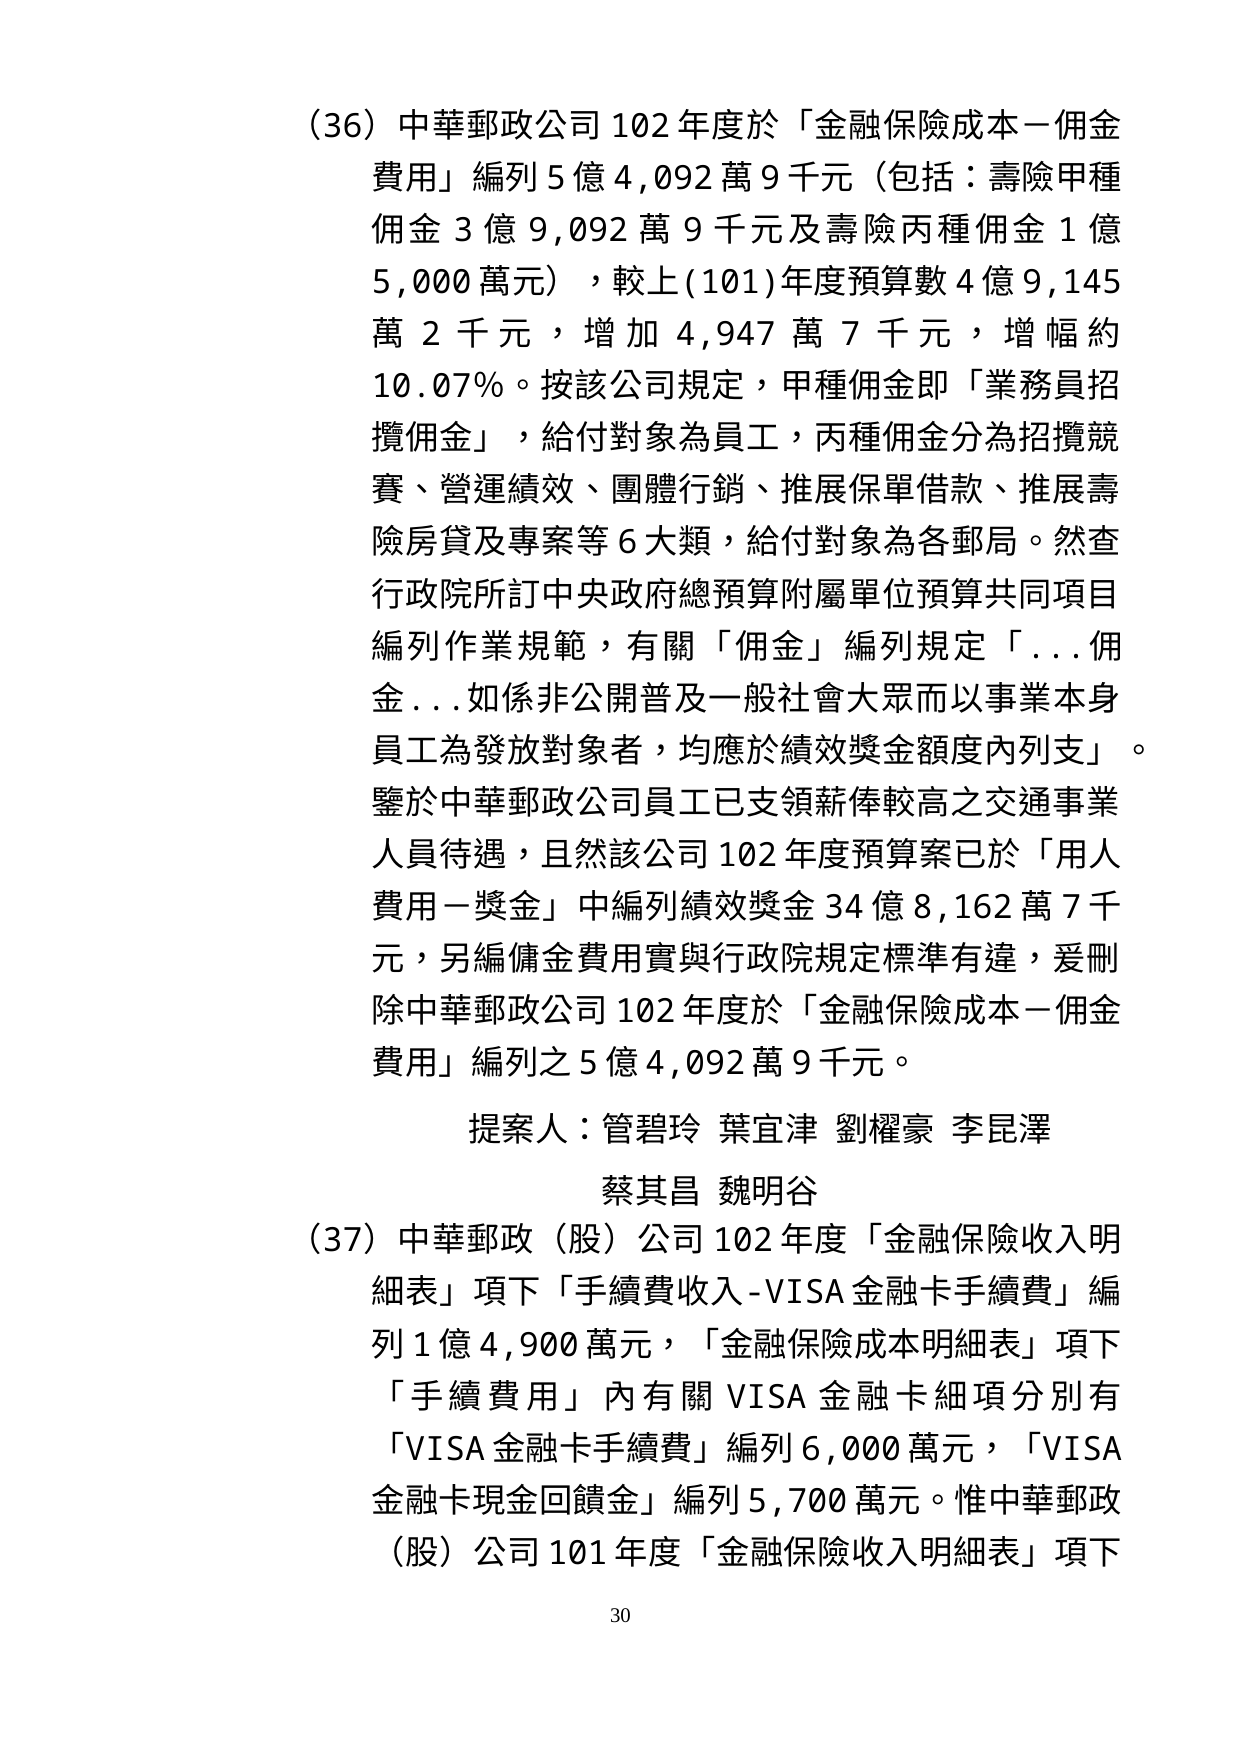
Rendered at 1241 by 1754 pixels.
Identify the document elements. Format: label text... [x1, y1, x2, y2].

text 蔡其昌 魏明谷 [602, 1148, 1112, 1210]
text 提案人：管碧玲 葉宜津 劉櫂豪 李昆澤 [468, 1085, 1112, 1148]
text （36）中華郵政公司102年度於「金融保險成本－佣金費用」編列5億4,092萬9千元（包括：壽險甲種佣金3億9,092萬9千元及壽險丙種佣金1億5,000萬元），較上(101)年度預算數4億9,145萬2千元，增加4,947萬7千元，增幅約10.07％。按該公司規定，甲種佣金即「業務員招攬佣金」，給付對象為員工，丙種佣金分為招攬競賽、營運績效、團體行銷、推展保單借款、推展壽險房貸及專案等6大類，給付對象為各郵局。然查行政院所訂中央政府總預算附屬單位預算共同項目編列作業規範，有關「佣金」編列規定「...佣金...如係非公開普及一般社會大眾而以事業本身員工為發放對象者，均應於績效獎金額度內列支」。鑒於中華郵政公司員工已支領薪俸較高之交通事業人員待遇，且然該公司102年度預算案已於「用人費用－獎金」中編列績效獎金34億8,162萬7千元，另編傭金費用實與行政院規定標準有違，爰刪除中華郵政公司102年度於「金融保險成本－佣金費用」編列之5億4,092萬9千元。 [288, 96, 1122, 1085]
text （37）中華郵政（股）公司102年度「金融保險收入明細表」項下「手續費收入-VISA金融卡手續費」編列1億4,900萬元，「金融保險成本明細表」項下「手續費用」內有關VISA金融卡細項分別有「VISA金融卡手續費」編列6,000萬元，「VISA金融卡現金回饋金」編列5,700萬元。惟中華郵政（股）公司101年度「金融保險收入明細表」項下 [288, 1210, 1122, 1575]
